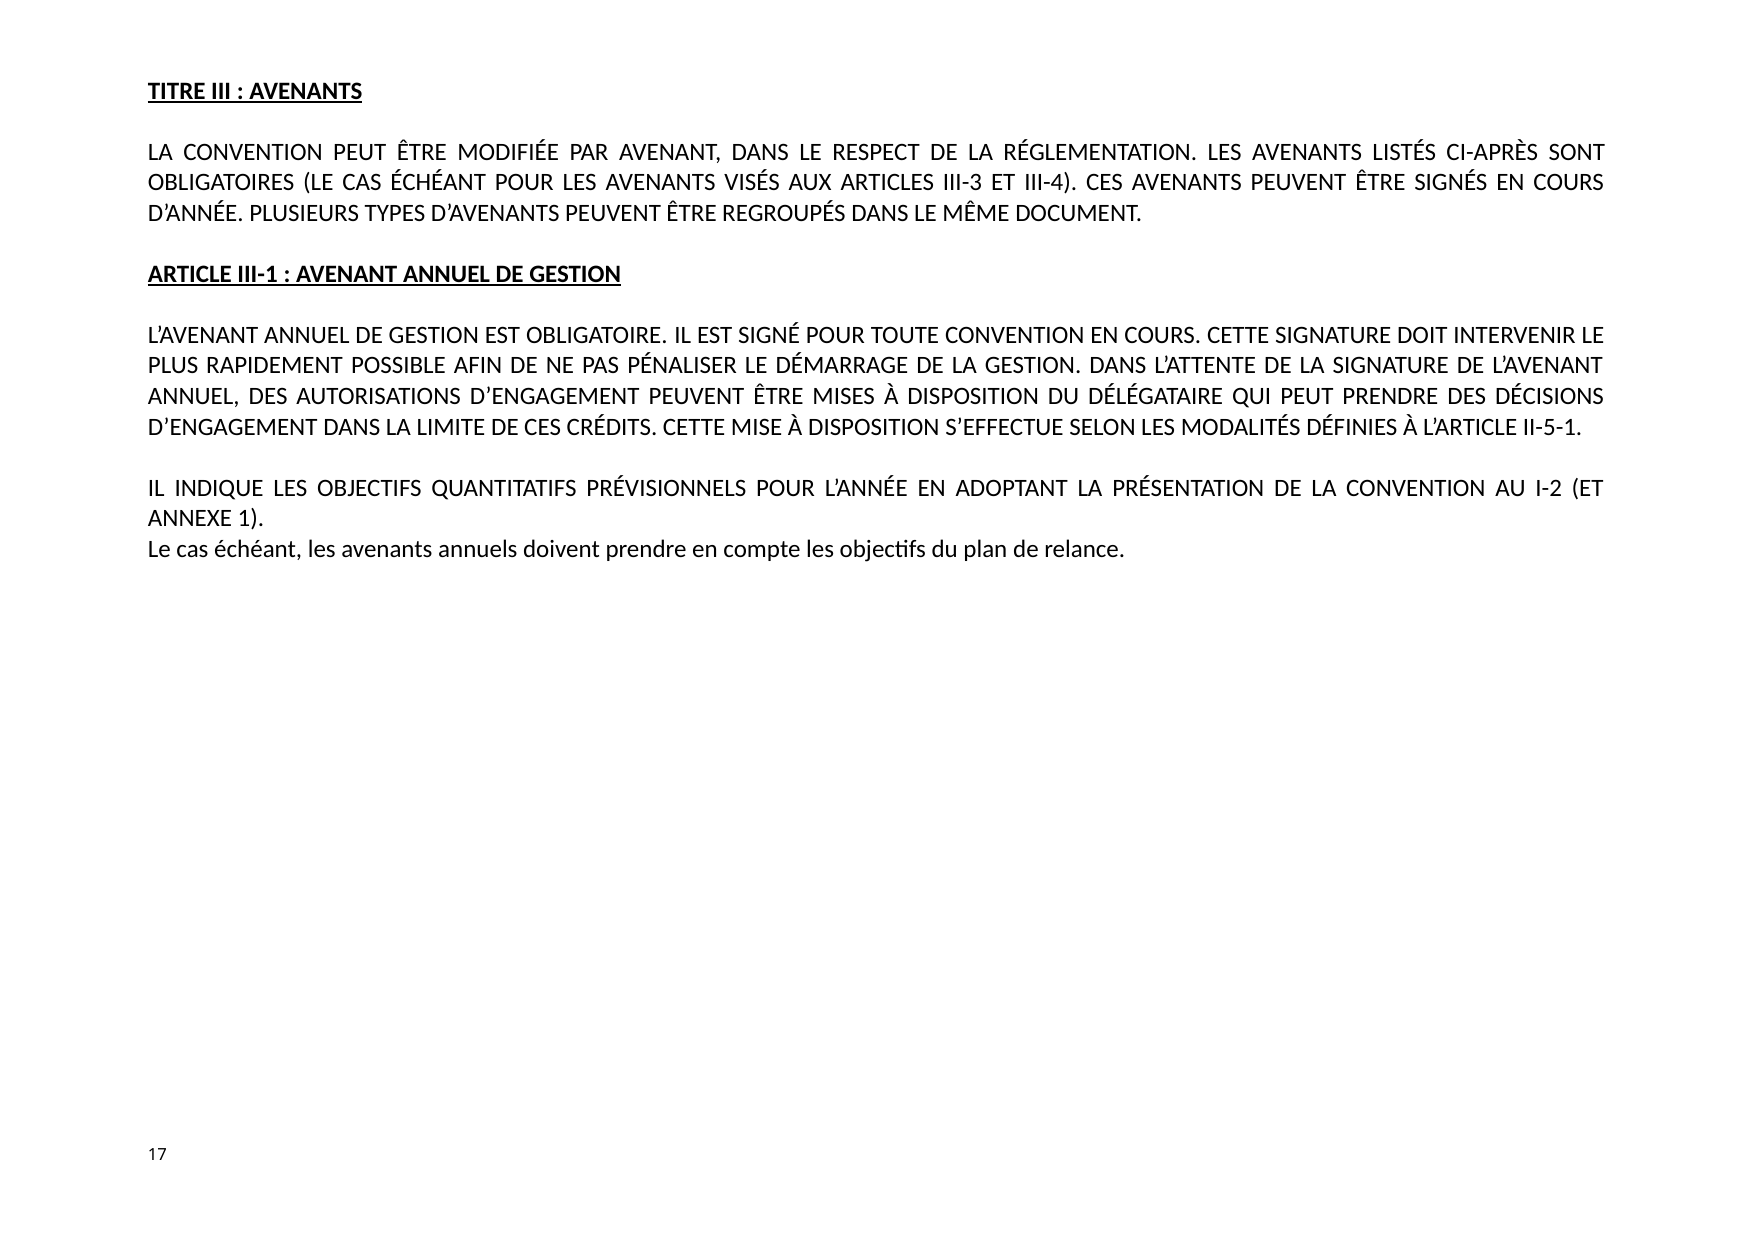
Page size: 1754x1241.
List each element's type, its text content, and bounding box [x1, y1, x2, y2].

text Il indique les objectifs quantitatifs prévisionnels pour l’année en adoptant la présentation de la convention au I-2 (et annexe 1). [148, 472, 1606, 533]
text Article III-1 : avenant annuel de gestion [148, 258, 1606, 289]
text Le cas échéant, les avenants annuels doivent prendre en compte les objectifs du plan de relance. [148, 533, 1606, 563]
text TITRE III : Avenants [148, 75, 1606, 106]
text La convention peut être modifiée par avenant, dans le respect de la réglementation. Les avenants listés ci-après sont obligatoires (le cas échéant pour les avenants visés aux articles III-3 et III-4). Ces avenants peuvent être signés en cours d’année. Plusieurs types d’avenants peuvent être regroupés dans le même document. [148, 136, 1606, 228]
text L’avenant annuel de gestion est obligatoire. Il est signé pour toute convention en cours. Cette signature doit intervenir le plus rapidement possible afin de ne pas pénaliser le démarrage de la gestion. Dans l’attente de la signature de l’avenant annuel, des autorisations d’engagement peuvent être mises à disposition du délégataire qui peut prendre des décisions d’engagement dans la limite de ces crédits. Cette mise à disposition s’effectue selon les modalités définies à l’article II-5-1. [148, 319, 1606, 441]
